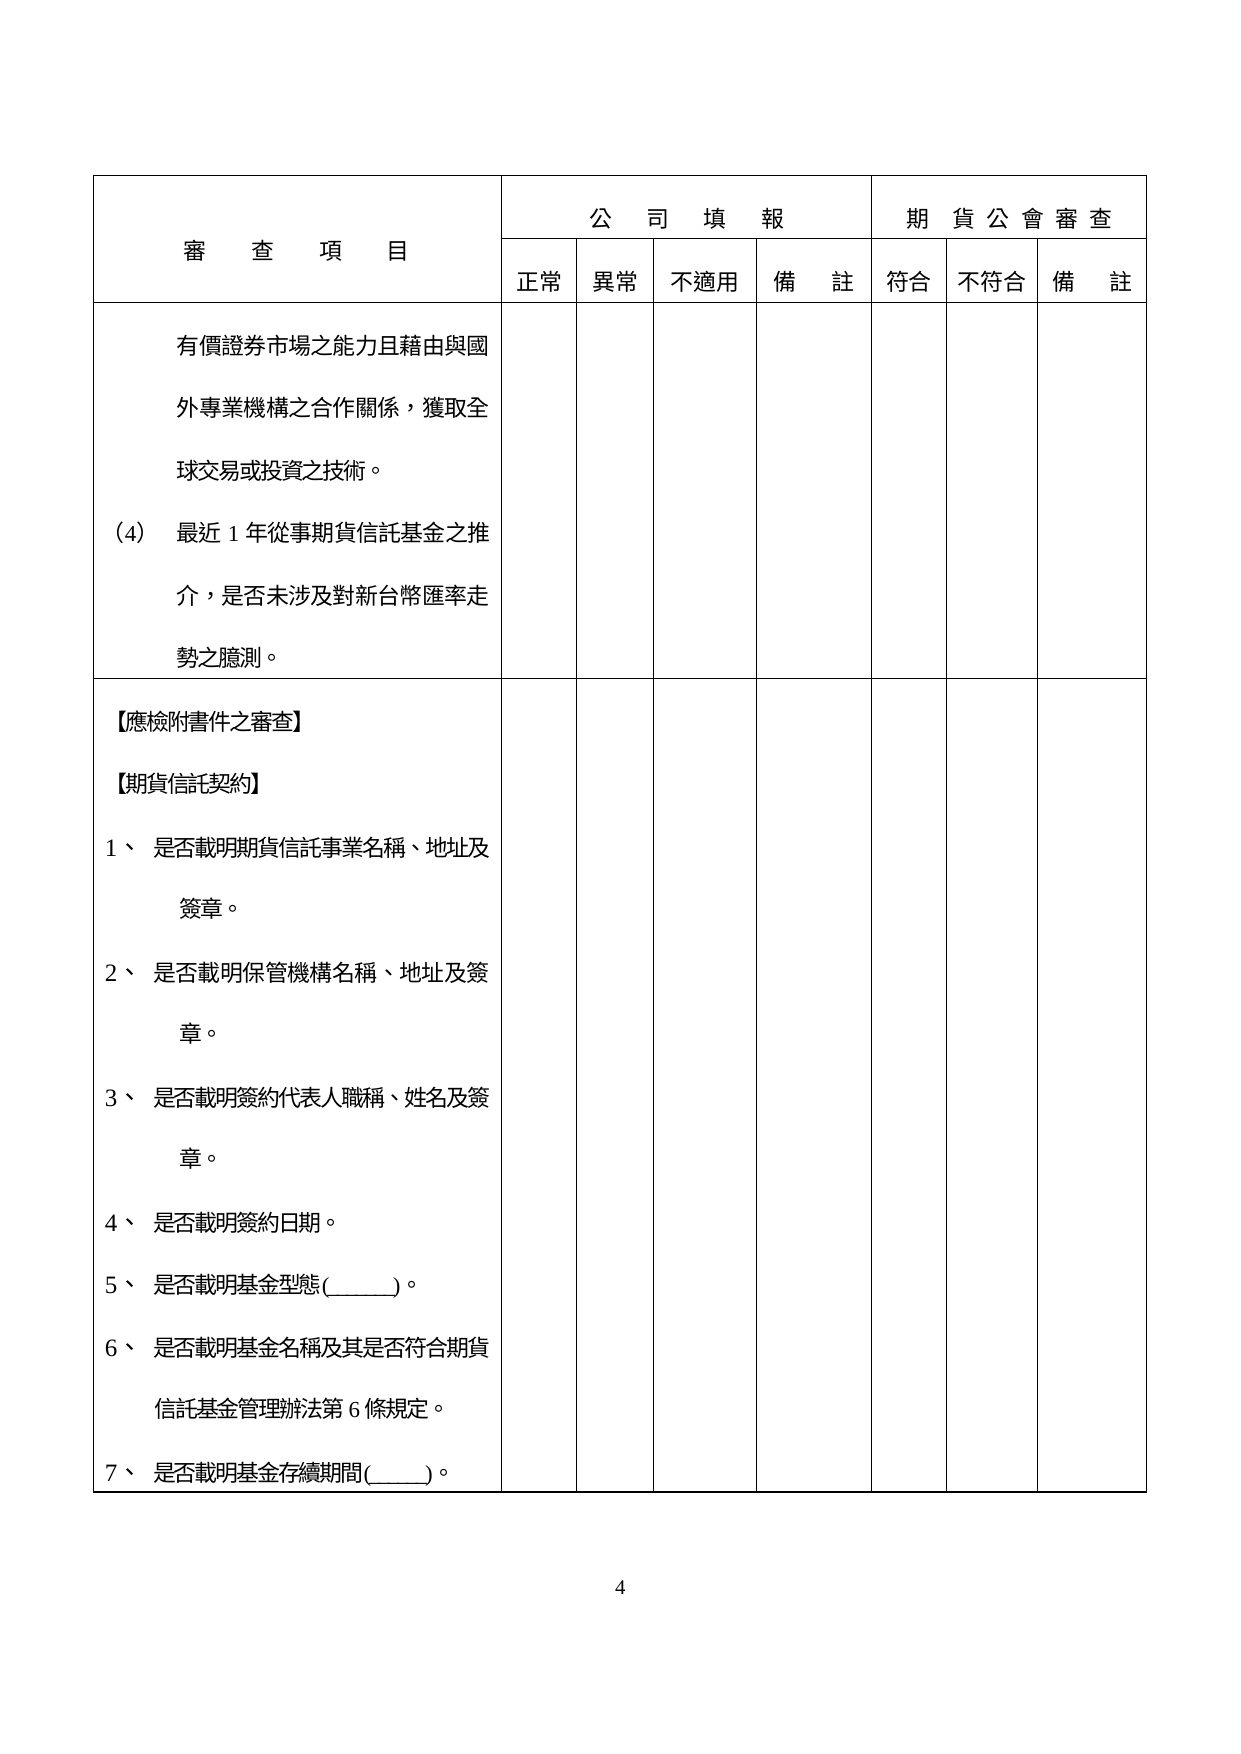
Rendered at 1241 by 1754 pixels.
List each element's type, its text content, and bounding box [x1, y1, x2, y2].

table_cell [654, 303, 756, 678]
table_cell 備 註 [1038, 239, 1146, 302]
table_cell [1038, 303, 1146, 678]
table_header 公 司 填 報 [502, 176, 871, 238]
table_cell [654, 679, 756, 1491]
table_cell [947, 679, 1037, 1491]
table_cell 【應檢附書件之審查】 【期貨信託契約】 是否載明期貨信託事業名稱、地址及簽章。 是否載明保管機構名稱、地址及簽章。 是否載明簽約代表人職稱、姓名及簽章。 是否載明簽約日期。 是否載明基金型態(_______)。 是否載明基金名稱及其是否符合期貨信託基金管理辦法第6條規定。 是否載明基金存續期間(______)。 是否載明基金最低及最高淨發行總面額(最低新臺幣_____元、最高新臺幣_______元)。 是否載明基金以無實體發行。 是否載明基金受益權單位總數 (________單位)及每一受益憑證所表彰之受益權單位數，其計算至小數點以下之位數__________。 是否載明基金成立與不成立條件(成立條件為____________________，不成立條件為 )。不成立時退還申購價金之方式是否合理。 是否載明受益憑證分割、分割轉讓後換發之每一受益憑證，其所表彰之最低受益權單位數(___個單位)。 是否載明申購人每次申購之最低發行價額及辦理申購之時間。 是否載明基金資產應獨立於期貨信託事業及基金保管機構自有資產之外。 基金投資國外時，是否載明其資產之保管方式，及其監控措施是否合理。 是否載明基金應負擔之費用，及該費用項目是否合理。 受益人之權利、義務與責任：所列權利、義務與責任是否符合期貨信託基金管理辦法及相關函令規定或是否合理。 期貨信託事業之權利、義務與責任： 是否載明基金受益人之責任僅限於申購時所支付之申購價款，及基金淨資產價值為負數時，該差額由期貨信託事業負擔。 期貨信託事業全權委託其他專業機構運用期貨信託基金時： 是否載明全權委託其他專業機構運用期貨信託基金之受委任機構名稱、金額或比率、範圍、流程及所支付之全權委託費用，並符合「期貨信託事業全權委託其他專業機構運用期貨信託基金應注意事項」。 是否載明選任受委任機構之標準及可能變更受委任機構之情形，及該受委任機構之資格標準符合「期貨信託事業全權委託其他專業機構運用期貨信託基金應注意事項」。 是否載明對受委任機構之選任或指示，因故意或過失而導致期貨信託基金發生損害者，應負賠償責任，及期貨信託事業依信託契約規定應履行之責任及義務，如委由受委任機構處理者，就受委任機構或其受雇人之故意或過失，應與自己之故意或過失負同一責任，且對因而導致期貨信託基金資產之損害，應負賠償責任。 是否載明期貨信託事業報酬之計算方式(按基金淨資產價值每年之____%)；且費用合理性是否有佐證資料。 其他所列權利、義務與責任是否符合期貨信託基金管理辦法及本會相關函令規定或是否合理。 基金保管機構之權利、義務與責任： 是否載明基金保管機構之代理人、代表人或受雇人履行期貨信託契約規定之義務有故意或過失時，基金保管機構應與自己之故意或過失負同一責任。 是否載明保管機構報酬之計算方式(按基金淨資產價值每年之_____%)；且費用合理性是否有佐證資料。 是否依據期貨信託基金管理辦法第71條規定，載明基金保管機構應向本會申報之情形。 其他所列權利、義務與責任是否符合期貨信託基金管理辦法及本會相關函令規定或是否合理。 運用基金從事期貨交易與投資期貨相關現貨商品之基本方針及範圍： 是否載明基金投資地區及範圍、投資基本方針、策略、特色及定位。 是否載明基金投資範圍並應符合期貨信託基金管理辦法第38條、第40條、第42條及第52條之規定及本會相關函令。 是否載明對基金整體風險控管之方式。 並無投資市場上已無交易之標的，如：債券換股權利證書。 股權、債權等屬不同性質商品，已單獨分開列示，如：公司債、可轉換公司債及附認股權公司債。 基本方針及範圍之特殊情形： 是否載明特殊情形為何，說明如下： 所定特殊情形是否合理。 是否載明收益分配事項。 受益憑證之買回： 是否載明得申請部分買回受益憑證之最低單位數(___個單位)、受益人申請買回受益憑證之程序及時間。 是否載明計算買回價格之計算方式及買回費用。 是否載明暫停或延緩受益憑證買回之情形。 期貨信託事業訂有閉鎖期者，是否載明閉鎖期間（ 個月或開放買回日： ）。 是否載明受益人應於受益憑證發行日後方得申請買回。 營業日之定義及基金淨資產價值之計算： 是否載明營業日之定義（係依國內或國外何市場交易日或舉例說明）。 是否載明基金淨資產價值之計算方式、時點、使用之匯率及評價資訊取得來源等，及其所訂是否符合期貨公會所擬訂，本會核定之計算標準。 保本型基金應再審查： 保本比率是否達投資本金之90％以上。 擬運用之固定收益商品或定期存款是否符合本會依期貨信託基金管理辦法第9條第4項所定之相關規範。 非保本部分之運用範圍是否符合期貨信託基金管理辦法第38條第1項第1款及第2款（僅得從事期貨交易）及相關規定。 保證型基金應再審查： 是否載明保證機構名稱、地址。 保證機構是否符合本會所定之條件。 是否載明保證機構之權利、義務與責任，及其所述是否符合期貨信託基金管理辦法及相關函令規定或是否合理。 是否載明期貨信託契約終止之事由（應包含期貨信託基金管理辦法第83條所定事項）、後續處理程序，及其所述是否合理。 是否載明基金清算程序及分配方式。 是否載明基金合併之情況及條件。 是否載明得由受益人召開受益人會議之事項、條件、出席方式、表決權數等，及其是否符合本會依期貨信託基金管理辦法第97條第1項所定之相關規範。 是否載明期貨信託契約修訂之事由、方式及應於變更後5日內報本會備查（註：參考期信基金管理辦法第82條）。 是否列出應對受益人通知、公告之事項及方式。 所載各項內容是否前後一致並符合相關法令規定。 本期貨信託契約與期貨公會期貨信託契約範本之比較： 律師就期貨信託契約與契約範本不符之內容，已出具合理且對受益人權益之保障與契約範本相較，並無不足情事之意見書。 差異（含配合修正條文）及其說明是否合理且對受益人權益保障無不足之情事。 差異及說明如下： 條﹑項﹑款次 本基金信託契約 期貨信託契約範本 說明 (除上述差異外，餘均與期貨信託契約範本相符) [94, 679, 501, 1491]
table_cell 備 註 [757, 239, 871, 302]
table_cell [502, 303, 576, 678]
table_cell [1038, 679, 1146, 1491]
table_header 期 貨 公 會 審 查 [872, 176, 1146, 238]
table_cell [577, 679, 653, 1491]
table_header 審 查 項 目 [94, 176, 501, 302]
table_cell [872, 303, 946, 678]
table_cell 【形式要件及退件情形審查】 是否依申請書所載附件項目備齊書件，並依申請書附註統一用A4用紙裝訂成冊、編製目錄及標明頁次。 申請事項有無違反法令，致影響期貨信託基金之募集。 有無經本會不予核准、撤銷、廢止或自行撤回其申請案件，期貨信託事業自接獲本會通知之日起3個月內，辦理申請募集期貨信託基金。 有無已向本會提出申請案件尚未經核准之情形。 有無期貨信託事業內部控制制度之設計或執行有重大缺失。 有無經本會依期貨交易法停止受理其募集期貨信託基金申請案件，期限尚未屆滿。 有無違反期貨、證券及信託管理法令或期貨信託契約，情節重大。 前經本會核准募集或追加募集之期貨信託基金，其申請書件於最近1年內有無發現有錯誤、疏漏、虛偽或隱匿情事，且情節重大。 申請在國內募集期貨信託基金從事國外期貨交易與投資期貨相關現貨商品者： 最近1年是否未受期貨交易法第100條、證券交易法第66條、證券投資信託及顧問法第103條處分。 如有受上述(一)處分，其違反情事是否已具體改善並經本會認可。 是否具備研究與投資國外期貨或有價證券市場之能力且藉由與國外專業機構之合作關係，獲取全球交易或投資之技術。 最近1年從事期貨信託基金之推介，是否未涉及對新台幣匯率走勢之臆測。 [94, 303, 501, 678]
table_cell 符合 [872, 239, 946, 302]
table_cell [577, 303, 653, 678]
table_cell [947, 303, 1037, 678]
table_cell 異常 [577, 239, 653, 302]
table_cell [757, 303, 871, 678]
table_cell 正常 [502, 239, 576, 302]
table_cell [757, 679, 871, 1491]
table_cell [872, 679, 946, 1491]
table_cell [502, 679, 576, 1491]
table_cell 不適用 [654, 239, 756, 302]
table_cell 不符合 [947, 239, 1037, 302]
